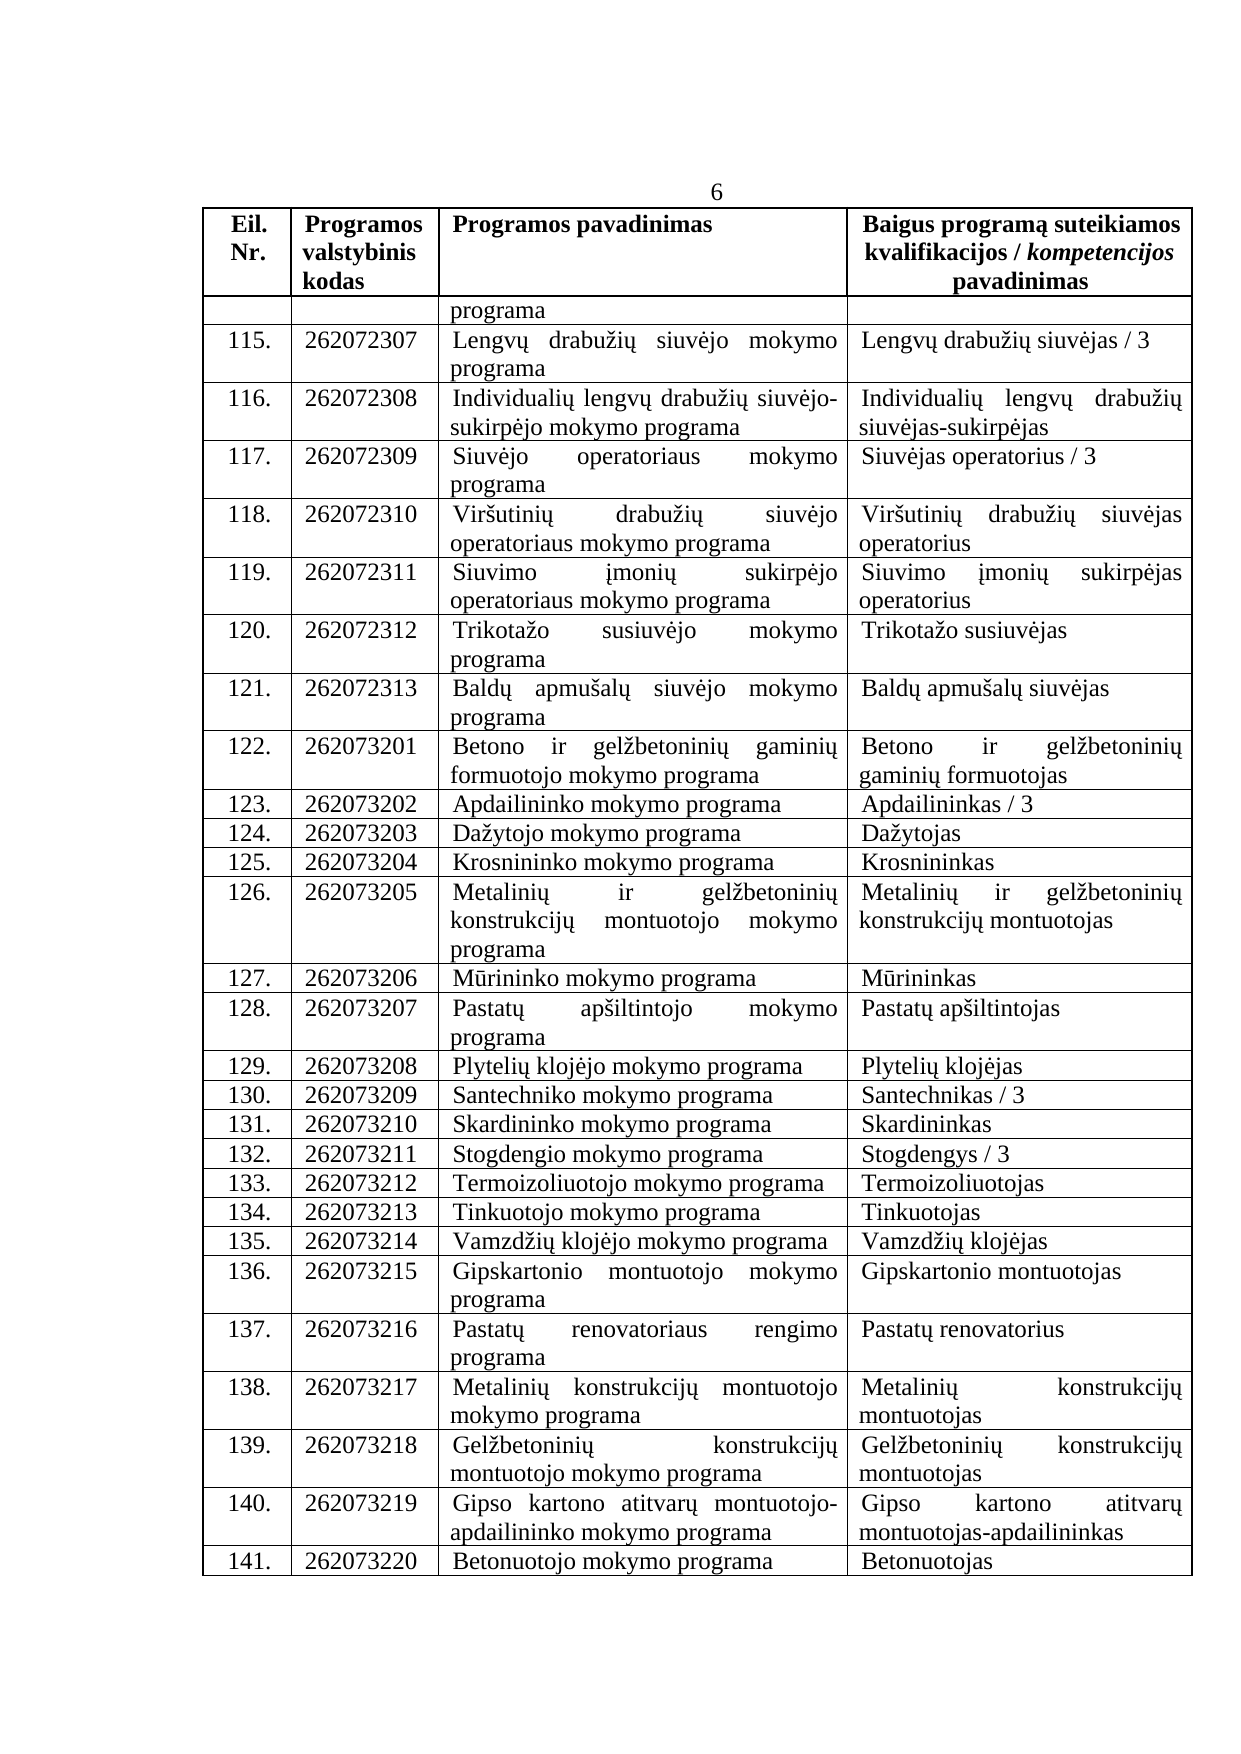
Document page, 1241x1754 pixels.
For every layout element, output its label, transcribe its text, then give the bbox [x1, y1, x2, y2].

table_cell Plytelių klojėjo mokymo programa [439, 1051, 847, 1079]
table_cell 262073216 [292, 1314, 438, 1371]
table_cell 262072307 [292, 325, 438, 382]
table_cell 262073213 [292, 1198, 438, 1226]
table_cell 262073218 [292, 1430, 438, 1487]
table_cell Pastatų renovatoriaus rengimo programa [439, 1314, 847, 1371]
table_cell 262072310 [292, 499, 438, 556]
table_cell programa [439, 297, 847, 324]
table_cell Pastatų apšiltintojo mokymo programa [439, 993, 847, 1050]
table_cell 125. [204, 848, 291, 876]
table_cell Dažytojo mokymo programa [439, 819, 847, 847]
table_cell Tinkuotojo mokymo programa [439, 1198, 847, 1226]
table_cell 262073211 [292, 1139, 438, 1167]
table_cell Trikotažo susiuvėjo mokymo programa [439, 615, 847, 672]
table_cell 121. [204, 674, 291, 730]
table_cell Termoizoliuotojo mokymo programa [439, 1169, 847, 1197]
table_cell 120. [204, 615, 291, 672]
table_cell Krosnininkas [848, 848, 1191, 876]
table_cell Betonuotojas [848, 1546, 1191, 1574]
table_cell Skardininkas [848, 1110, 1191, 1138]
table_cell Stogdengio mokymo programa [439, 1139, 847, 1167]
table_cell 116. [204, 383, 291, 440]
table_cell 262073203 [292, 819, 438, 847]
table_cell Termoizoliuotojas [848, 1169, 1191, 1197]
table_cell Pastatų renovatorius [848, 1314, 1191, 1371]
table_cell Krosnininko mokymo programa [439, 848, 847, 876]
table_cell Metalinių konstrukcijų montuotojo mokymo programa [439, 1372, 847, 1429]
table_cell Siuvimo įmonių sukirpėjas operatorius [848, 558, 1191, 614]
table_cell Viršutinių drabužių siuvėjo operatoriaus mokymo programa [439, 499, 847, 556]
table_cell 136. [204, 1256, 291, 1313]
table_cell 129. [204, 1051, 291, 1079]
table_cell 117. [204, 441, 291, 498]
table_cell 139. [204, 1430, 291, 1487]
table_cell 262073214 [292, 1227, 438, 1255]
table_cell Metalinių konstrukcijų montuotojas [848, 1372, 1191, 1429]
table_cell 262073219 [292, 1488, 438, 1545]
table_cell Stogdengys / 3 [848, 1139, 1191, 1167]
table_cell Gipso kartono atitvarų montuotojo-apdailininko mokymo programa [439, 1488, 847, 1545]
table_cell 138. [204, 1372, 291, 1429]
table_cell Gelžbetoninių konstrukcijų montuotojas [848, 1430, 1191, 1487]
table_cell 262073206 [292, 964, 438, 992]
table_cell 118. [204, 499, 291, 556]
table_cell 124. [204, 819, 291, 847]
table_cell 262073220 [292, 1546, 438, 1574]
table_cell Baldų apmušalų siuvėjas [848, 674, 1191, 730]
table_cell 262072309 [292, 441, 438, 498]
table_cell Tinkuotojas [848, 1198, 1191, 1226]
table_cell 141. [204, 1546, 291, 1574]
table_cell Gelžbetoninių konstrukcijų montuotojo mokymo programa [439, 1430, 847, 1487]
table_cell Gipskartonio montuotojas [848, 1256, 1191, 1313]
table_cell 262072313 [292, 674, 438, 730]
table_cell 128. [204, 993, 291, 1050]
table_header Baigus programą suteikiamos kvalifikacijos / kompetencijos pavadinimas [848, 209, 1191, 295]
table_cell 137. [204, 1314, 291, 1371]
table_cell Siuvėjas operatorius / 3 [848, 441, 1191, 498]
table_cell 262073217 [292, 1372, 438, 1429]
table_cell 262073204 [292, 848, 438, 876]
table_cell Pastatų apšiltintojas [848, 993, 1191, 1050]
table_cell Siuvimo įmonių sukirpėjo operatoriaus mokymo programa [439, 558, 847, 614]
table_cell Individualių lengvų drabužių siuvėjo-sukirpėjo mokymo programa [439, 383, 847, 440]
table_cell 262072311 [292, 558, 438, 614]
table_cell 140. [204, 1488, 291, 1545]
table_cell 262073212 [292, 1169, 438, 1197]
table_cell 127. [204, 964, 291, 992]
table_cell 126. [204, 877, 291, 963]
table_cell Individualių lengvų drabužių siuvėjas-sukirpėjas [848, 383, 1191, 440]
table_cell Lengvų drabužių siuvėjo mokymo programa [439, 325, 847, 382]
table_cell 134. [204, 1198, 291, 1226]
table_cell Gipso kartono atitvarų montuotojas-apdailininkas [848, 1488, 1191, 1545]
table_cell 119. [204, 558, 291, 614]
table_cell [204, 297, 291, 324]
table_cell Siuvėjo operatoriaus mokymo programa [439, 441, 847, 498]
table_header Eil. Nr. [204, 209, 290, 295]
table_cell 262073201 [292, 731, 438, 788]
table_cell 262073209 [292, 1081, 438, 1109]
table_cell 130. [204, 1081, 291, 1109]
table_cell Vamzdžių klojėjo mokymo programa [439, 1227, 847, 1255]
table_cell Betonuotojo mokymo programa [439, 1546, 847, 1574]
table_cell Plytelių klojėjas [848, 1051, 1191, 1079]
table_cell 115. [204, 325, 291, 382]
table_cell Viršutinių drabužių siuvėjas operatorius [848, 499, 1191, 556]
table_cell 262073205 [292, 877, 438, 963]
table_cell Metalinių ir gelžbetoninių konstrukcijų montuotojas [848, 877, 1191, 963]
table_cell Mūrininko mokymo programa [439, 964, 847, 992]
table_cell 133. [204, 1169, 291, 1197]
table_cell Vamzdžių klojėjas [848, 1227, 1191, 1255]
table_header Programos valstybinis kodas [292, 209, 438, 295]
table_cell Santechnikas / 3 [848, 1081, 1191, 1109]
table_cell 262073207 [292, 993, 438, 1050]
table_cell 262072308 [292, 383, 438, 440]
table_cell Apdailininko mokymo programa [439, 790, 847, 818]
table_cell Mūrininkas [848, 964, 1191, 992]
table_cell Metalinių ir gelžbetoninių konstrukcijų montuotojo mokymo programa [439, 877, 847, 963]
table_cell Apdailininkas / 3 [848, 790, 1191, 818]
table_cell 262073210 [292, 1110, 438, 1138]
table_cell [292, 297, 438, 324]
table_cell Dažytojas [848, 819, 1191, 847]
table_cell Baldų apmušalų siuvėjo mokymo programa [439, 674, 847, 730]
table_cell 262073215 [292, 1256, 438, 1313]
table_cell 123. [204, 790, 291, 818]
table_cell [848, 297, 1191, 324]
table_cell Skardininko mokymo programa [439, 1110, 847, 1138]
table_cell 262072312 [292, 615, 438, 672]
table_cell 122. [204, 731, 291, 788]
table_cell Trikotažo susiuvėjas [848, 615, 1191, 672]
table_cell Betono ir gelžbetoninių gaminių formuotojo mokymo programa [439, 731, 847, 788]
table_header Programos pavadinimas [440, 209, 846, 295]
table_cell 132. [204, 1139, 291, 1167]
table_cell 262073202 [292, 790, 438, 818]
table_cell 131. [204, 1110, 291, 1138]
table_cell 135. [204, 1227, 291, 1255]
table_cell Betono ir gelžbetoninių gaminių formuotojas [848, 731, 1191, 788]
table_cell Lengvų drabužių siuvėjas / 3 [848, 325, 1191, 382]
table_cell Santechniko mokymo programa [439, 1081, 847, 1109]
table_cell Gipskartonio montuotojo mokymo programa [439, 1256, 847, 1313]
table_cell 262073208 [292, 1051, 438, 1079]
